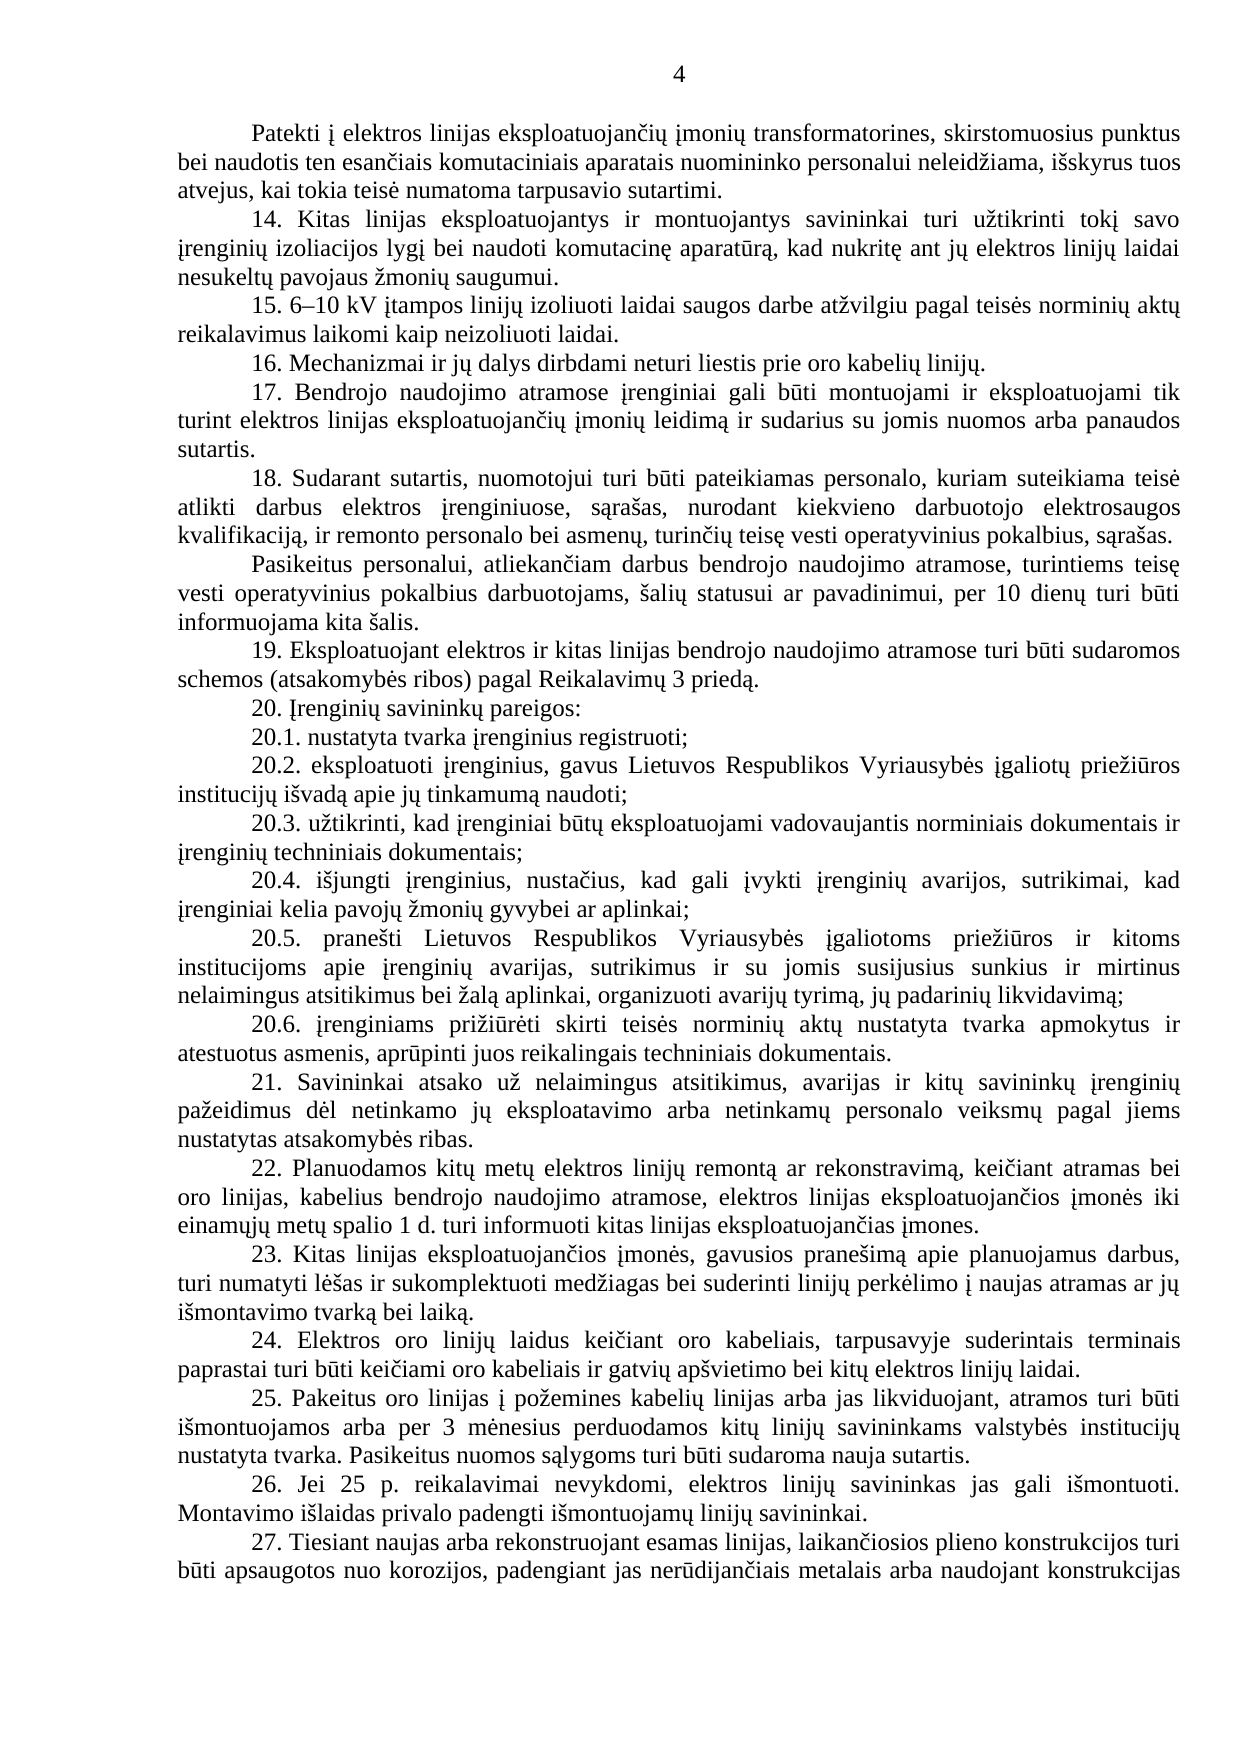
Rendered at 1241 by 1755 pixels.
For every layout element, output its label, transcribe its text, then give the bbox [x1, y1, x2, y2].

text 15. 6–10 kV įtampos linijų izoliuoti laidai saugos darbe atžvilgiu pagal teisės norminių aktų reikalavimus laikomi kaip neizoliuoti laidai. [177, 291, 1181, 348]
text 26. Jei 25 p. reikalavimai nevykdomi, elektros linijų savininkas jas gali išmontuoti. Montavimo išlaidas privalo padengti išmontuojamų linijų savininkai. [177, 1469, 1181, 1527]
text 17. Bendrojo naudojimo atramose įrenginiai gali būti montuojami ir eksploatuojami tik turint elektros linijas eksploatuojančių įmonių leidimą ir sudarius su jomis nuomos arba panaudos sutartis. [177, 377, 1181, 463]
text 27. Tiesiant naujas arba rekonstruojant esamas linijas, laikančiosios plieno konstrukcijos turi būti apsaugotos nuo korozijos, padengiant jas nerūdijančiais metalais arba naudojant konstrukcijas [177, 1527, 1181, 1584]
text 14. Kitas linijas eksploatuojantys ir montuojantys savininkai turi užtikrinti tokį savo įrenginių izoliacijos lygį bei naudoti komutacinę aparatūrą, kad nukritę ant jų elektros linijų laidai nesukeltų pavojaus žmonių saugumui. [177, 204, 1181, 291]
text 20.5. pranešti Lietuvos Respublikos Vyriausybės įgaliotoms priežiūros ir kitoms institucijoms apie įrenginių avarijas, sutrikimus ir su jomis susijusius sunkius ir mirtinus nelaimingus atsitikimus bei žalą aplinkai, organizuoti avarijų tyrimą, jų padarinių likvidavimą; [177, 923, 1181, 1009]
text Patekti į elektros linijas eksploatuojančių įmonių transformatorines, skirstomuosius punktus bei naudotis ten esančiais komutaciniais aparatais nuomininko personalui neleidžiama, išskyrus tuos atvejus, kai tokia teisė numatoma tarpusavio sutartimi. [177, 118, 1181, 204]
text 24. Elektros oro linijų laidus keičiant oro kabeliais, tarpusavyje suderintais terminais paprastai turi būti keičiami oro kabeliais ir gatvių apšvietimo bei kitų elektros linijų laidai. [177, 1326, 1181, 1383]
text 21. Savininkai atsako už nelaimingus atsitikimus, avarijas ir kitų savininkų įrenginių pažeidimus dėl netinkamo jų eksploatavimo arba netinkamų personalo veiksmų pagal jiems nustatytas atsakomybės ribas. [177, 1067, 1181, 1153]
text 20.1. nustatyta tvarka įrenginius registruoti; [177, 722, 1181, 751]
text 22. Planuodamos kitų metų elektros linijų remontą ar rekonstravimą, keičiant atramas bei oro linijas, kabelius bendrojo naudojimo atramose, elektros linijas eksploatuojančios įmonės iki einamųjų metų spalio 1 d. turi informuoti kitas linijas eksploatuojančias įmones. [177, 1153, 1181, 1239]
text 20.4. išjungti įrenginius, nustačius, kad gali įvykti įrenginių avarijos, sutrikimai, kad įrenginiai kelia pavojų žmonių gyvybei ar aplinkai; [177, 866, 1181, 923]
text 20.6. įrenginiams prižiūrėti skirti teisės norminių aktų nustatyta tvarka apmokytus ir atestuotus asmenis, aprūpinti juos reikalingais techniniais dokumentais. [177, 1009, 1181, 1067]
text 19. Eksploatuojant elektros ir kitas linijas bendrojo naudojimo atramose turi būti sudaromos schemos (atsakomybės ribos) pagal Reikalavimų 3 priedą. [177, 636, 1181, 693]
text 20.2. eksploatuoti įrenginius, gavus Lietuvos Respublikos Vyriausybės įgaliotų priežiūros institucijų išvadą apie jų tinkamumą naudoti; [177, 751, 1181, 808]
text 18. Sudarant sutartis, nuomotojui turi būti pateikiamas personalo, kuriam suteikiama teisė atlikti darbus elektros įrenginiuose, sąrašas, nurodant kiekvieno darbuotojo elektrosaugos kvalifikaciją, ir remonto personalo bei asmenų, turinčių teisę vesti operatyvinius pokalbius, sąrašas. [177, 463, 1181, 549]
text 16. Mechanizmai ir jų dalys dirbdami neturi liestis prie oro kabelių linijų. [177, 348, 1181, 377]
text 20.3. užtikrinti, kad įrenginiai būtų eksploatuojami vadovaujantis norminiais dokumentais ir įrenginių techniniais dokumentais; [177, 808, 1181, 866]
text 25. Pakeitus oro linijas į požemines kabelių linijas arba jas likviduojant, atramos turi būti išmontuojamos arba per 3 mėnesius perduodamos kitų linijų savininkams valstybės institucijų nustatyta tvarka. Pasikeitus nuomos sąlygoms turi būti sudaroma nauja sutartis. [177, 1383, 1181, 1469]
text 23. Kitas linijas eksploatuojančios įmonės, gavusios pranešimą apie planuojamus darbus, turi numatyti lėšas ir sukomplektuoti medžiagas bei suderinti linijų perkėlimo į naujas atramas ar jų išmontavimo tvarką bei laiką. [177, 1239, 1181, 1326]
text 20. Įrenginių savininkų pareigos: [177, 693, 1181, 722]
text Pasikeitus personalui, atliekančiam darbus bendrojo naudojimo atramose, turintiems teisę vesti operatyvinius pokalbius darbuotojams, šalių statusui ar pavadinimui, per 10 dienų turi būti informuojama kita šalis. [177, 549, 1181, 636]
